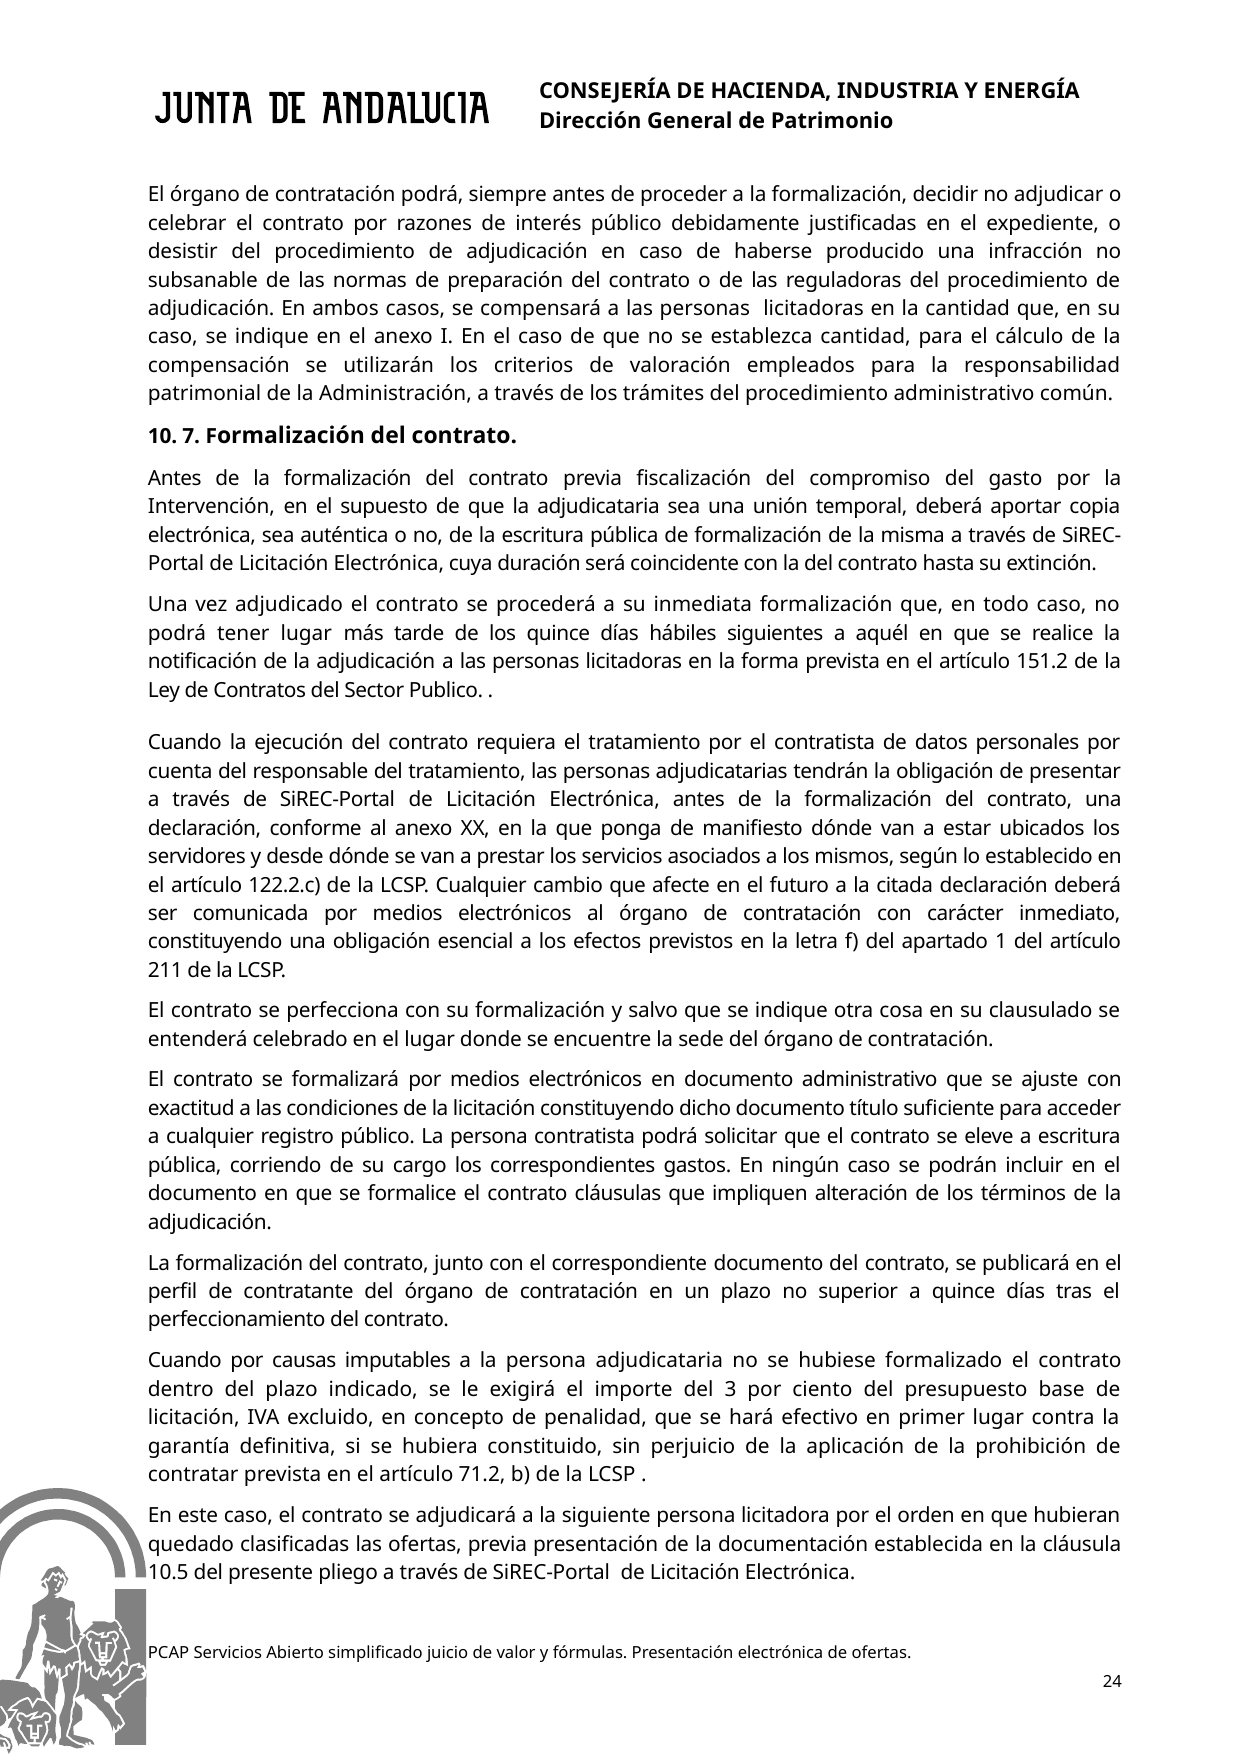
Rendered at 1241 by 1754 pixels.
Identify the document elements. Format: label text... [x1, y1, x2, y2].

text Cuando la ejecución del contrato requiera el tratamiento por el contratista de datos personales por cuenta del responsable del tratamiento, las personas adjudicatarias tendrán la obligación de presentar a través de SiREC-Portal de Licitación Electrónica, antes de la formalización del contrato, una declaración, conforme al anexo XX, en la que ponga de manifiesto dónde van a estar ubicados los servidores y desde dónde se van a prestar los servicios asociados a los mismos, según lo establecido en el artículo 122.2.c) de la LCSP. Cualquier cambio que afecte en el futuro a la citada declaración deberá ser comunicada por medios electrónicos al órgano de contratación con carácter inmediato, constituyendo una obligación esencial a los efectos previstos en la letra f) del apartado 1 del artículo 211 de la LCSP. [148, 727, 1122, 983]
text El contrato se formalizará por medios electrónicos en documento administrativo que se ajuste con exactitud a las condiciones de la licitación constituyendo dicho documento título suficiente para acceder a cualquier registro público. La persona contratista podrá solicitar que el contrato se eleve a escritura pública, corriendo de su cargo los correspondientes gastos. En ningún caso se podrán incluir en el documento en que se formalice el contrato cláusulas que impliquen alteración de los términos de la adjudicación. [148, 1064, 1122, 1235]
text El órgano de contratación podrá, siempre antes de proceder a la formalización, decidir no adjudicar o celebrar el contrato por razones de interés público debidamente justificadas en el expediente, o desistir del procedimiento de adjudicación en caso de haberse producido una infracción no subsanable de las normas de preparación del contrato o de las reguladoras del procedimiento de adjudicación. En ambos casos, se compensará a las personas licitadoras en la cantidad que, en su caso, se indique en el anexo I. En el caso de que no se establezca cantidad, para el cálculo de la compensación se utilizarán los criterios de valoración empleados para la responsabilidad patrimonial de la Administración, a través de los trámites del procedimiento administrativo común. [148, 179, 1122, 407]
text Antes de la formalización del contrato previa fiscalización del compromiso del gasto por la Intervención, en el supuesto de que la adjudicataria sea una unión temporal, deberá aportar copia electrónica, sea auténtica o no, de la escritura pública de formalización de la misma a través de SiREC-Portal de Licitación Electrónica, cuya duración será coincidente con la del contrato hasta su extinción. [148, 463, 1122, 577]
text Cuando por causas imputables a la persona adjudicataria no se hubiese formalizado el contrato dentro del plazo indicado, se le exigirá el importe del 3 por ciento del presupuesto base de licitación, IVA excluido, en concepto de penalidad, que se hará efectivo en primer lugar contra la garantía definitiva, si se hubiera constituido, sin perjuicio de la aplicación de la prohibición de contratar prevista en el artículo 71.2, b) de la LCSP . [148, 1346, 1122, 1488]
text 10. 7. Formalización del contrato. [148, 419, 1122, 451]
text La formalización del contrato, junto con el correspondiente documento del contrato, se publicará en el perfil de contratante del órgano de contratación en un plazo no superior a quince días tras el perfeccionamiento del contrato. [148, 1248, 1122, 1333]
text En este caso, el contrato se adjudicará a la siguiente persona licitadora por el orden en que hubieran quedado clasificadas las ofertas, previa presentación de la documentación establecida en la cláusula 10.5 del presente pliego a través de SiREC-Portal de Licitación Electrónica. [151, 1500, 1122, 1586]
text El contrato se perfecciona con su formalización y salvo que se indique otra cosa en su clausulado se entenderá celebrado en el lugar donde se encuentre la sede del órgano de contratación. [148, 995, 1122, 1052]
text Una vez adjudicado el contrato se procederá a su inmediata formalización que, en todo caso, no podrá tener lugar más tarde de los quince días hábiles siguientes a aquél en que se realice la notificación de la adjudicación a las personas licitadoras en la forma prevista en el artículo 151.2 de la Ley de Contratos del Sector Publico. . [148, 589, 1122, 703]
